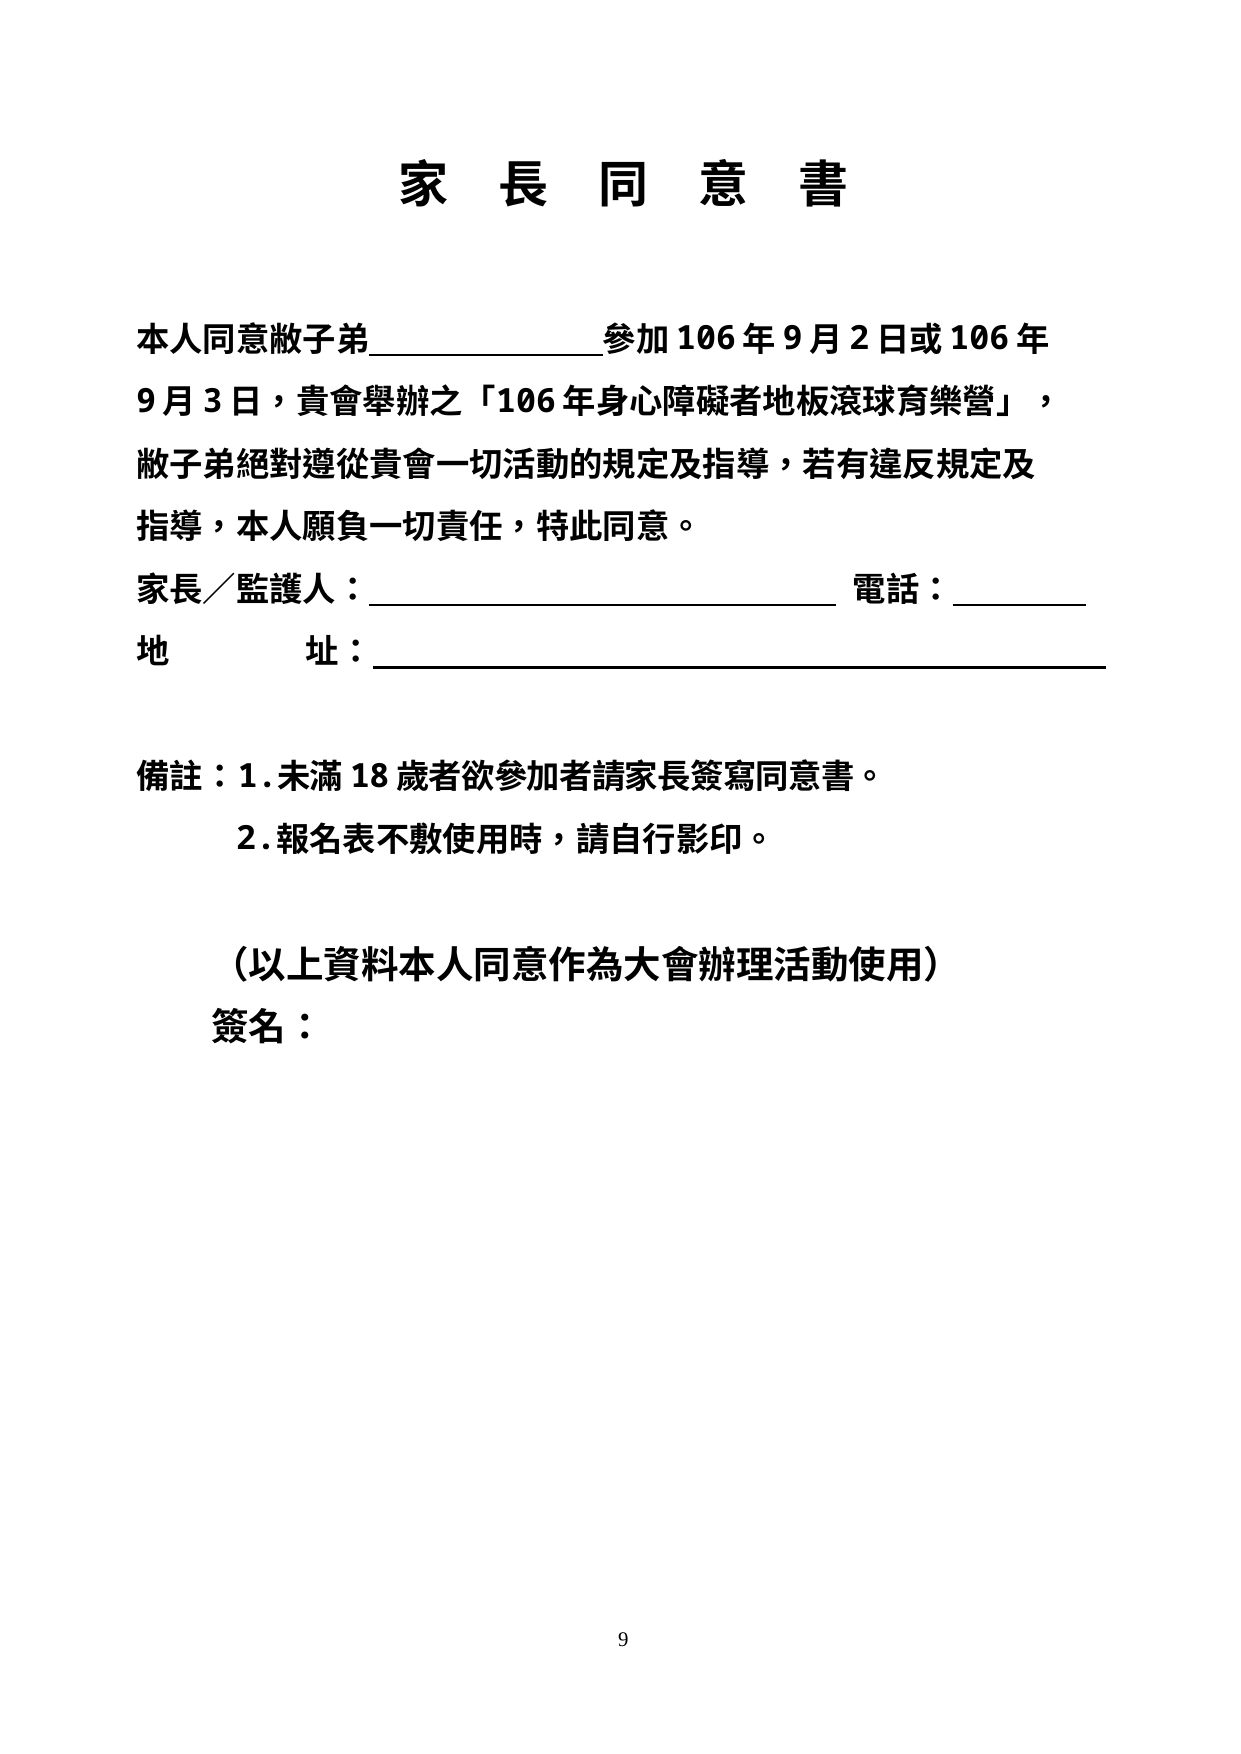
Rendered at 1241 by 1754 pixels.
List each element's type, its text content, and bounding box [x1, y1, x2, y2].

text 指導，本人願負一切責任，特此同意。 [136, 483, 1119, 545]
text 2.報名表不敷使用時，請自行影印。 [136, 795, 1110, 858]
text 本人同意敝子弟 參加106年9月2日或106年 [136, 295, 1110, 358]
text 家 長 同 意 書 [136, 108, 1110, 233]
text 簽名： [136, 983, 1110, 1045]
text （以上資料本人同意作為大會辦理活動使用） [136, 920, 1110, 983]
text 敝子弟絕對遵從貴會一切活動的規定及指導，若有違反規定及 [136, 420, 1119, 483]
text 9月3日，貴會舉辦之「106年身心障礙者地板滾球育樂營」， [136, 358, 1119, 420]
text 備註：1.未滿18歲者欲參加者請家長簽寫同意書。 [136, 733, 1110, 795]
text 地 址： [136, 608, 1110, 670]
text 家長／監護人： 電話： [136, 545, 1110, 608]
